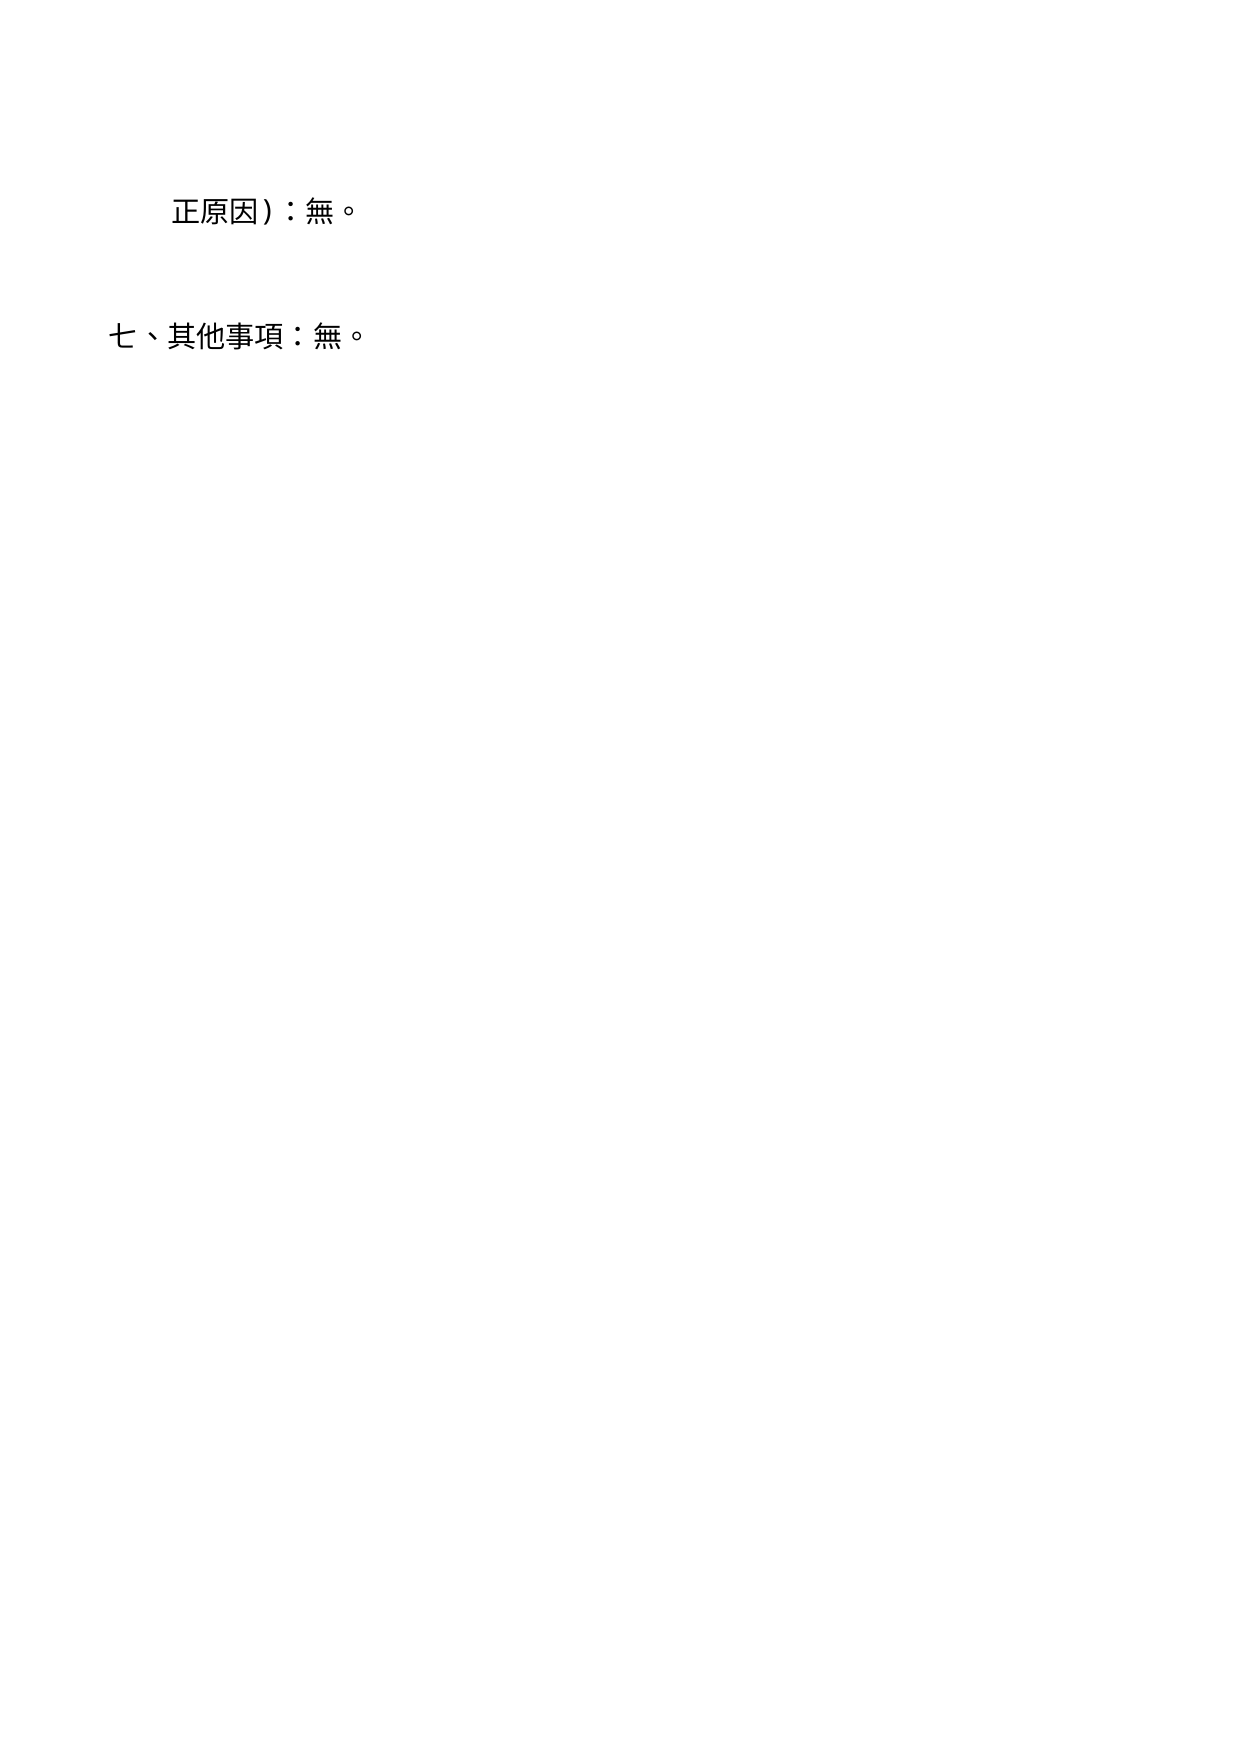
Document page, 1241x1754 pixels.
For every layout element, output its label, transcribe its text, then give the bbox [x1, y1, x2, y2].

table_header 統計資料背景說明 資料種類：社會福利服務統計 資料項目：桃園市辦理老人福利服務成果(二)-教育宣導及人才培訓 一、發布及編製機關單位 ＊發布機關、單位：桃園市政府社會局會計室 ＊編製單位：桃園市政府社會局老人福利科 ＊聯絡電話：(03)3322101#6444 ＊傳真：(03)3392981 ＊電子信箱：10030265@mail.tycg.gov.tw 二、發布形式 ＊口頭： ( )記者會或說明會 ＊書面： ( )新聞稿 ( )報表 ( )書刊，刊名： ＊電子媒體： ( )線上書刊及資料庫， 網址： ( )磁片 ( )光碟片 (√)其他 Open Document File (odf)、Portable Document Format (pdf) 或Excel檔案。 三、資料範圍、週期及時效 ＊統計地區範圍及對象：凡桃園市轄內依據老人福利法及相關法規或計畫所辦理之教育宣導及人才培訓，均為統計對象。 ＊統計標準時間：動態（本期）資料上半年以1至6月、下半年以7至12月之事實為準；靜態（期底）資料以6月底、12月底之事實為準。 ＊統計項目定義： (一)教育宣導 1.宣導老人福利服務業務：如辦理各項教育活動、研習(討)會、觀摩會等計畫活動。 2.其他媒體宣導活動：如辦理文宣、廣播、電視及電子媒體宣導等。 (二)人才培訓 1.人才培訓志願服務人員限參加衛生福利部祥和計畫者。 2.專業人員培訓：指目前已從事社會福利服務工作者(含桃園市政府、公所及民間團體…等之相關承辦人員、督導員、社工人員…)，參加老人福利服務相關專業人員培訓課程。 ＊統計單位：人、次。 ＊統計分類：橫項依「辦理次數」及「參加人數」分；縱項依「教育宣導」及「人才培訓」分。 ＊發布週期(指資料編製或產生之頻率，如月、季、年等)：半年。 ＊時效(指統計標準時間至資料發布時間之間隔時間)：40日。 ＊資料變革：無。 四、公開資料發布訊息 ＊預告發布日期(含預告方式及週期)：每半年終了後40日(遇假日順延)以報表、網際網路發布。 ＊同步發送單位(說明資料發布時同步發送之單位或可同步查得該資料之網址)：衛生福利部統計處、桃園市政府主計處。 五、資料品質 ＊統計指標編製方法與資料來源說明：依據桃園市政府辦理老人福利服務登記資料彙編。 ＊統計資料交叉查核及確保資料合理性之機制(說明各項資料之相互關係及不同資料來源之相關統計差異性)： (一)教育宣導之「宣導老人福利服務業務」＋「其他媒體宣導活動」=「合計」。 (二)人才培訓之「志願服務人員」＋「專業人員」=「合計」。 六、須注意及預定改變之事項(說明預定修正之資料、定義、統計方法等及其修正原因)：無。 七、其他事項：無。 [98, 105, 1155, 480]
